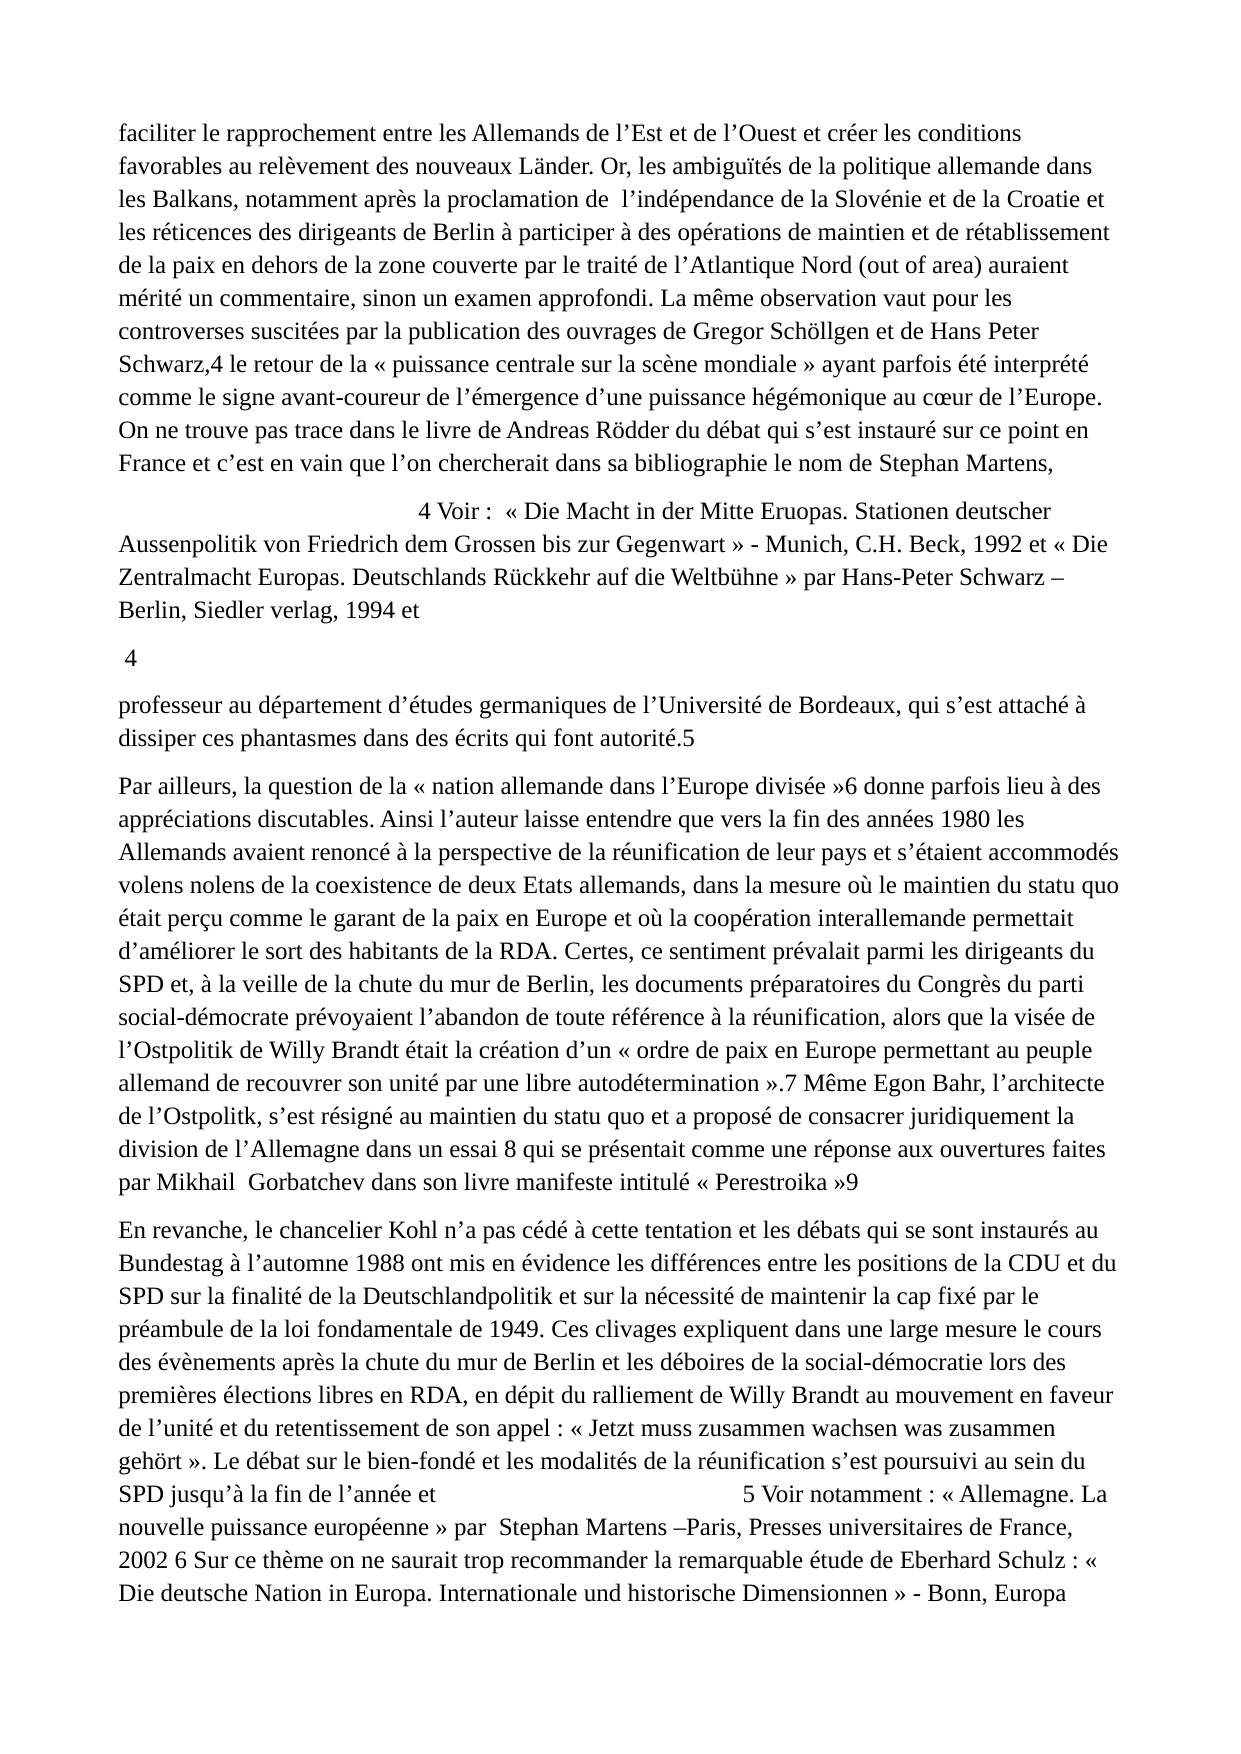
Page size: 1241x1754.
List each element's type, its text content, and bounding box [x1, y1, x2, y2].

text faciliter le rapprochement entre les Allemands de l’Est et de l’Ouest et créer les conditions favorables au relèvement des nouveaux Länder. Or, les ambiguïtés de la politique allemande dans les Balkans, notamment après la proclamation de l’indépendance de la Slovénie et de la Croatie et les réticences des dirigeants de Berlin à participer à des opérations de maintien et de rétablissement de la paix en dehors de la zone couverte par le traité de l’Atlantique Nord (out of area) auraient mérité un commentaire, sinon un examen approfondi. La même observation vaut pour les controverses suscitées par la publication des ouvrages de Gregor Schöllgen et de Hans Peter Schwarz,4 le retour de la « puissance centrale sur la scène mondiale » ayant parfois été interprété comme le signe avant-coureur de l’émergence d’une puissance hégémonique au cœur de l’Europe. On ne trouve pas trace dans le livre de Andreas Rödder du débat qui s’est instauré sur ce point en France et c’est en vain que l’on chercherait dans sa bibliographie le nom de Stephan Martens, [118, 118, 1122, 477]
text En revanche, le chancelier Kohl n’a pas cédé à cette tentation et les débats qui se sont instaurés au Bundestag à l’automne 1988 ont mis en évidence les différences entre les positions de la CDU et du SPD sur la finalité de la Deutschlandpolitik et sur la nécessité de maintenir la cap fixé par le préambule de la loi fondamentale de 1949. Ces clivages expliquent dans une large mesure le cours des évènements après la chute du mur de Berlin et les déboires de la social-démocratie lors des premières élections libres en RDA, en dépit du ralliement de Willy Brandt au mouvement en faveur de l’unité et du retentissement de son appel : « Jetzt muss zusammen wachsen was zusammen gehört ». Le débat sur le bien-fondé et les modalités de la réunification s’est poursuivi au sein du SPD jusqu’à la fin de l’année et 5 Voir notamment : « Allemagne. La nouvelle puissance européenne » par Stephan Martens –Paris, Presses universitaires de France, 2002 6 Sur ce thème on ne saurait trop recommander la remarquable étude de Eberhard Schulz : « Die deutsche Nation in Europa. Internationale und historische Dimensionnen » - Bonn, Europa [118, 1215, 1122, 1607]
text professeur au département d’études germaniques de l’Université de Bordeaux, qui s’est attaché à dissiper ces phantasmes dans des écrits qui font autorité.5 [118, 690, 1122, 752]
text 4 [118, 643, 1122, 671]
text Par ailleurs, la question de la « nation allemande dans l’Europe divisée »6 donne parfois lieu à des appréciations discutables. Ainsi l’auteur laisse entendre que vers la fin des années 1980 les Allemands avaient renoncé à la perspective de la réunification de leur pays et s’étaient accommodés volens nolens de la coexistence de deux Etats allemands, dans la mesure où le maintien du statu quo était perçu comme le garant de la paix en Europe et où la coopération interallemande permettait d’améliorer le sort des habitants de la RDA. Certes, ce sentiment prévalait parmi les dirigeants du SPD et, à la veille de la chute du mur de Berlin, les documents préparatoires du Congrès du parti social-démocrate prévoyaient l’abandon de toute référence à la réunification, alors que la visée de l’Ostpolitik de Willy Brandt était la création d’un « ordre de paix en Europe permettant au peuple allemand de recouvrer son unité par une libre autodétermination ».7 Même Egon Bahr, l’architecte de l’Ostpolitk, s’est résigné au maintien du statu quo et a proposé de consacrer juridiquement la division de l’Allemagne dans un essai 8 qui se présentait comme une réponse aux ouvertures faites par Mikhail Gorbatchev dans son livre manifeste intitulé « Perestroika »9 [118, 771, 1122, 1196]
text 4 Voir : « Die Macht in der Mitte Eruopas. Stationen deutscher Aussenpolitik von Friedrich dem Grossen bis zur Gegenwart » - Munich, C.H. Beck, 1992 et « Die Zentralmacht Europas. Deutschlands Rückkehr auf die Weltbühne » par Hans-Peter Schwarz – Berlin, Siedler verlag, 1994 et [118, 496, 1122, 624]
